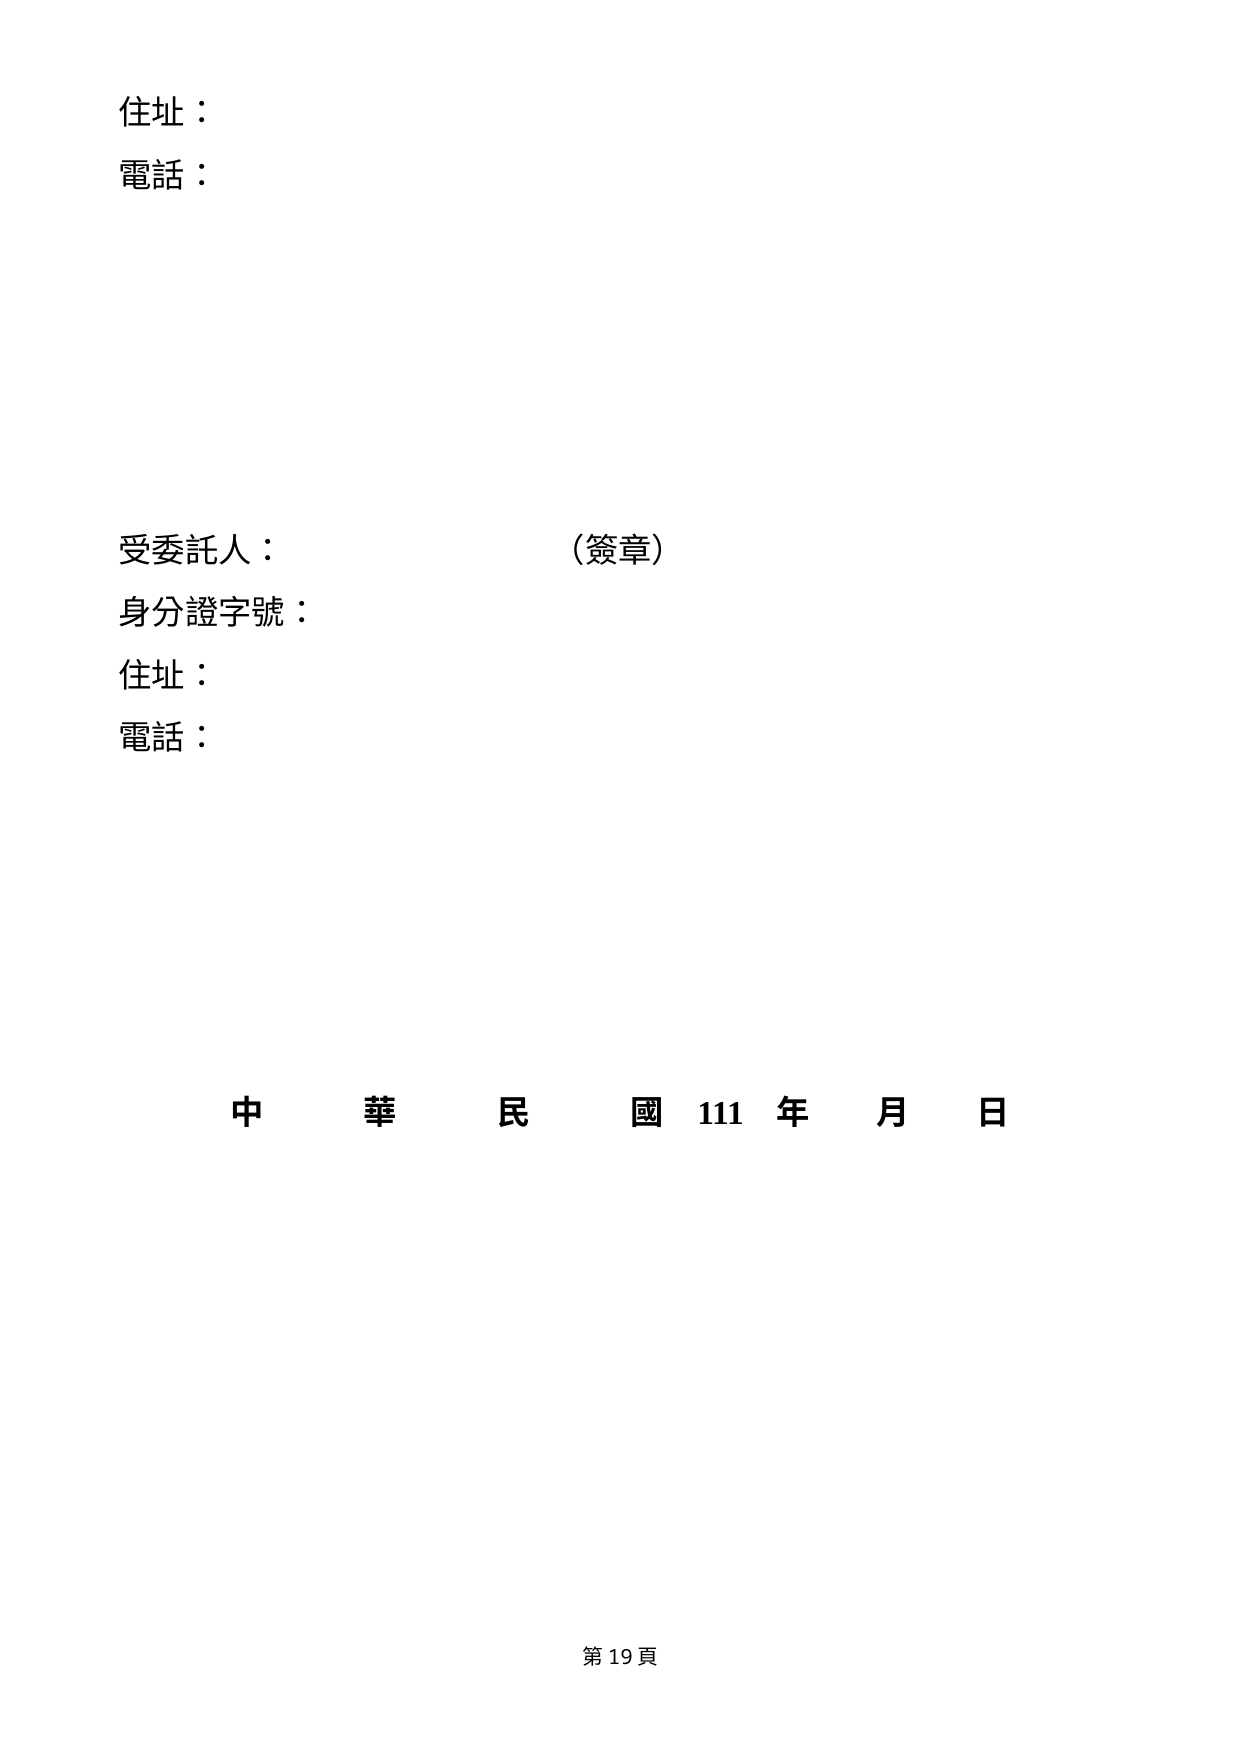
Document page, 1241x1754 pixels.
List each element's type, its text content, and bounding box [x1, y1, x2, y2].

text 住址： [118, 631, 1122, 693]
text 住址： [118, 68, 1122, 131]
text 中 華 民 國 111 年 月 日 [118, 1068, 1122, 1131]
text 電話： [118, 131, 1122, 193]
text 受委託人： （簽章） [118, 506, 1122, 568]
text 電話： [118, 693, 1122, 756]
text 身分證字號： [118, 568, 1122, 631]
